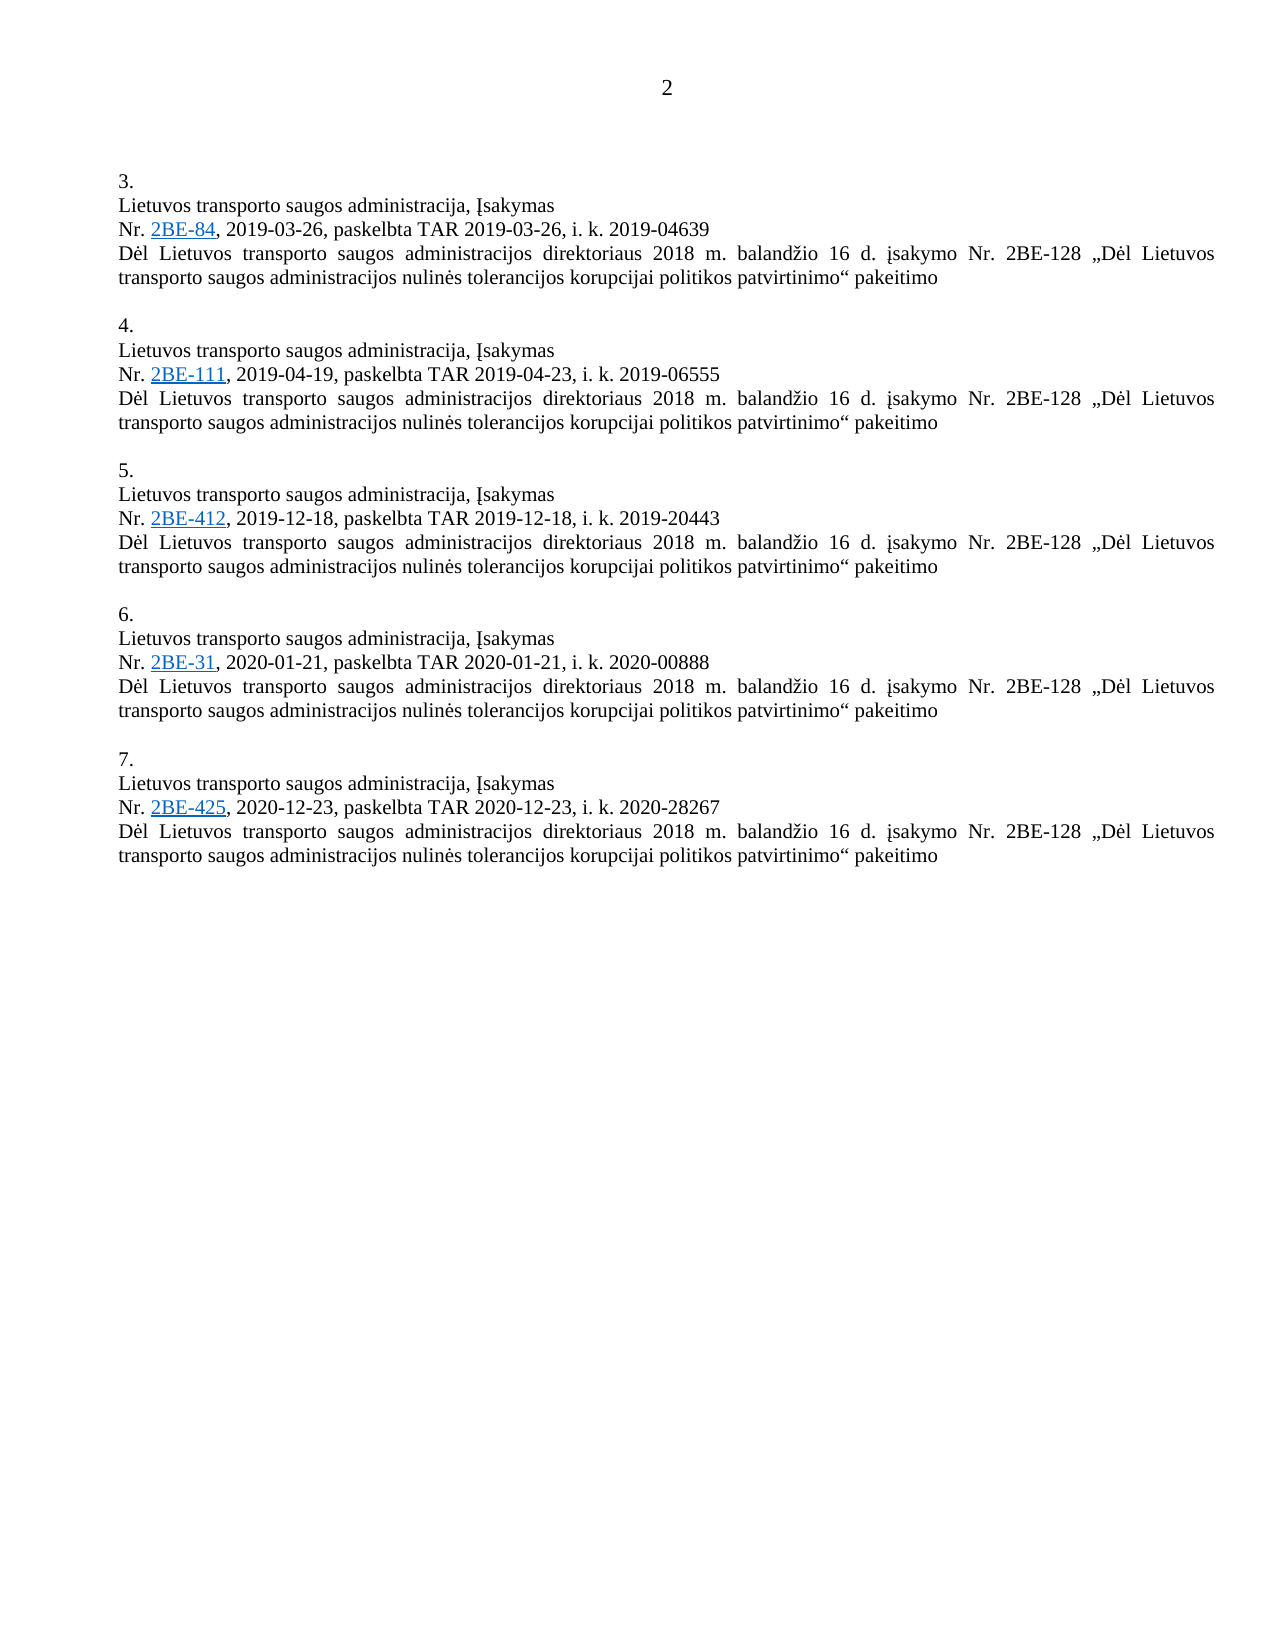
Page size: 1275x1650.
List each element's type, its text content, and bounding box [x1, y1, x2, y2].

text Nr. 2BE-425, 2020-12-23, paskelbta TAR 2020-12-23, i. k. 2020-28267 [118, 795, 1216, 819]
text Dėl Lietuvos transporto saugos administracijos direktoriaus 2018 m. balandžio 16 d. įsakymo Nr. 2BE-128 „Dėl Lietuvos transporto saugos administracijos nulinės tolerancijos korupcijai politikos patvirtinimo“ pakeitimo [118, 530, 1216, 578]
text 5. [118, 458, 1216, 482]
text 6. [118, 602, 1216, 626]
text Dėl Lietuvos transporto saugos administracijos direktoriaus 2018 m. balandžio 16 d. įsakymo Nr. 2BE-128 „Dėl Lietuvos transporto saugos administracijos nulinės tolerancijos korupcijai politikos patvirtinimo“ pakeitimo [118, 241, 1216, 289]
text Lietuvos transporto saugos administracija, Įsakymas [118, 626, 1216, 650]
text Lietuvos transporto saugos administracija, Įsakymas [118, 193, 1216, 217]
text Dėl Lietuvos transporto saugos administracijos direktoriaus 2018 m. balandžio 16 d. įsakymo Nr. 2BE-128 „Dėl Lietuvos transporto saugos administracijos nulinės tolerancijos korupcijai politikos patvirtinimo“ pakeitimo [118, 819, 1216, 867]
text Lietuvos transporto saugos administracija, Įsakymas [118, 337, 1216, 362]
text Dėl Lietuvos transporto saugos administracijos direktoriaus 2018 m. balandžio 16 d. įsakymo Nr. 2BE-128 „Dėl Lietuvos transporto saugos administracijos nulinės tolerancijos korupcijai politikos patvirtinimo“ pakeitimo [118, 674, 1216, 722]
text 3. [118, 169, 1216, 193]
text Nr. 2BE-412, 2019-12-18, paskelbta TAR 2019-12-18, i. k. 2019-20443 [118, 506, 1216, 530]
text 4. [118, 313, 1216, 337]
text 7. [118, 747, 1216, 771]
text Nr. 2BE-111, 2019-04-19, paskelbta TAR 2019-04-23, i. k. 2019-06555 [118, 362, 1216, 386]
text Dėl Lietuvos transporto saugos administracijos direktoriaus 2018 m. balandžio 16 d. įsakymo Nr. 2BE-128 „Dėl Lietuvos transporto saugos administracijos nulinės tolerancijos korupcijai politikos patvirtinimo“ pakeitimo [118, 386, 1216, 434]
text Nr. 2BE-31, 2020-01-21, paskelbta TAR 2020-01-21, i. k. 2020-00888 [118, 650, 1216, 674]
text Lietuvos transporto saugos administracija, Įsakymas [118, 482, 1216, 506]
text Nr. 2BE-84, 2019-03-26, paskelbta TAR 2019-03-26, i. k. 2019-04639 [118, 217, 1216, 241]
text Lietuvos transporto saugos administracija, Įsakymas [118, 771, 1216, 795]
